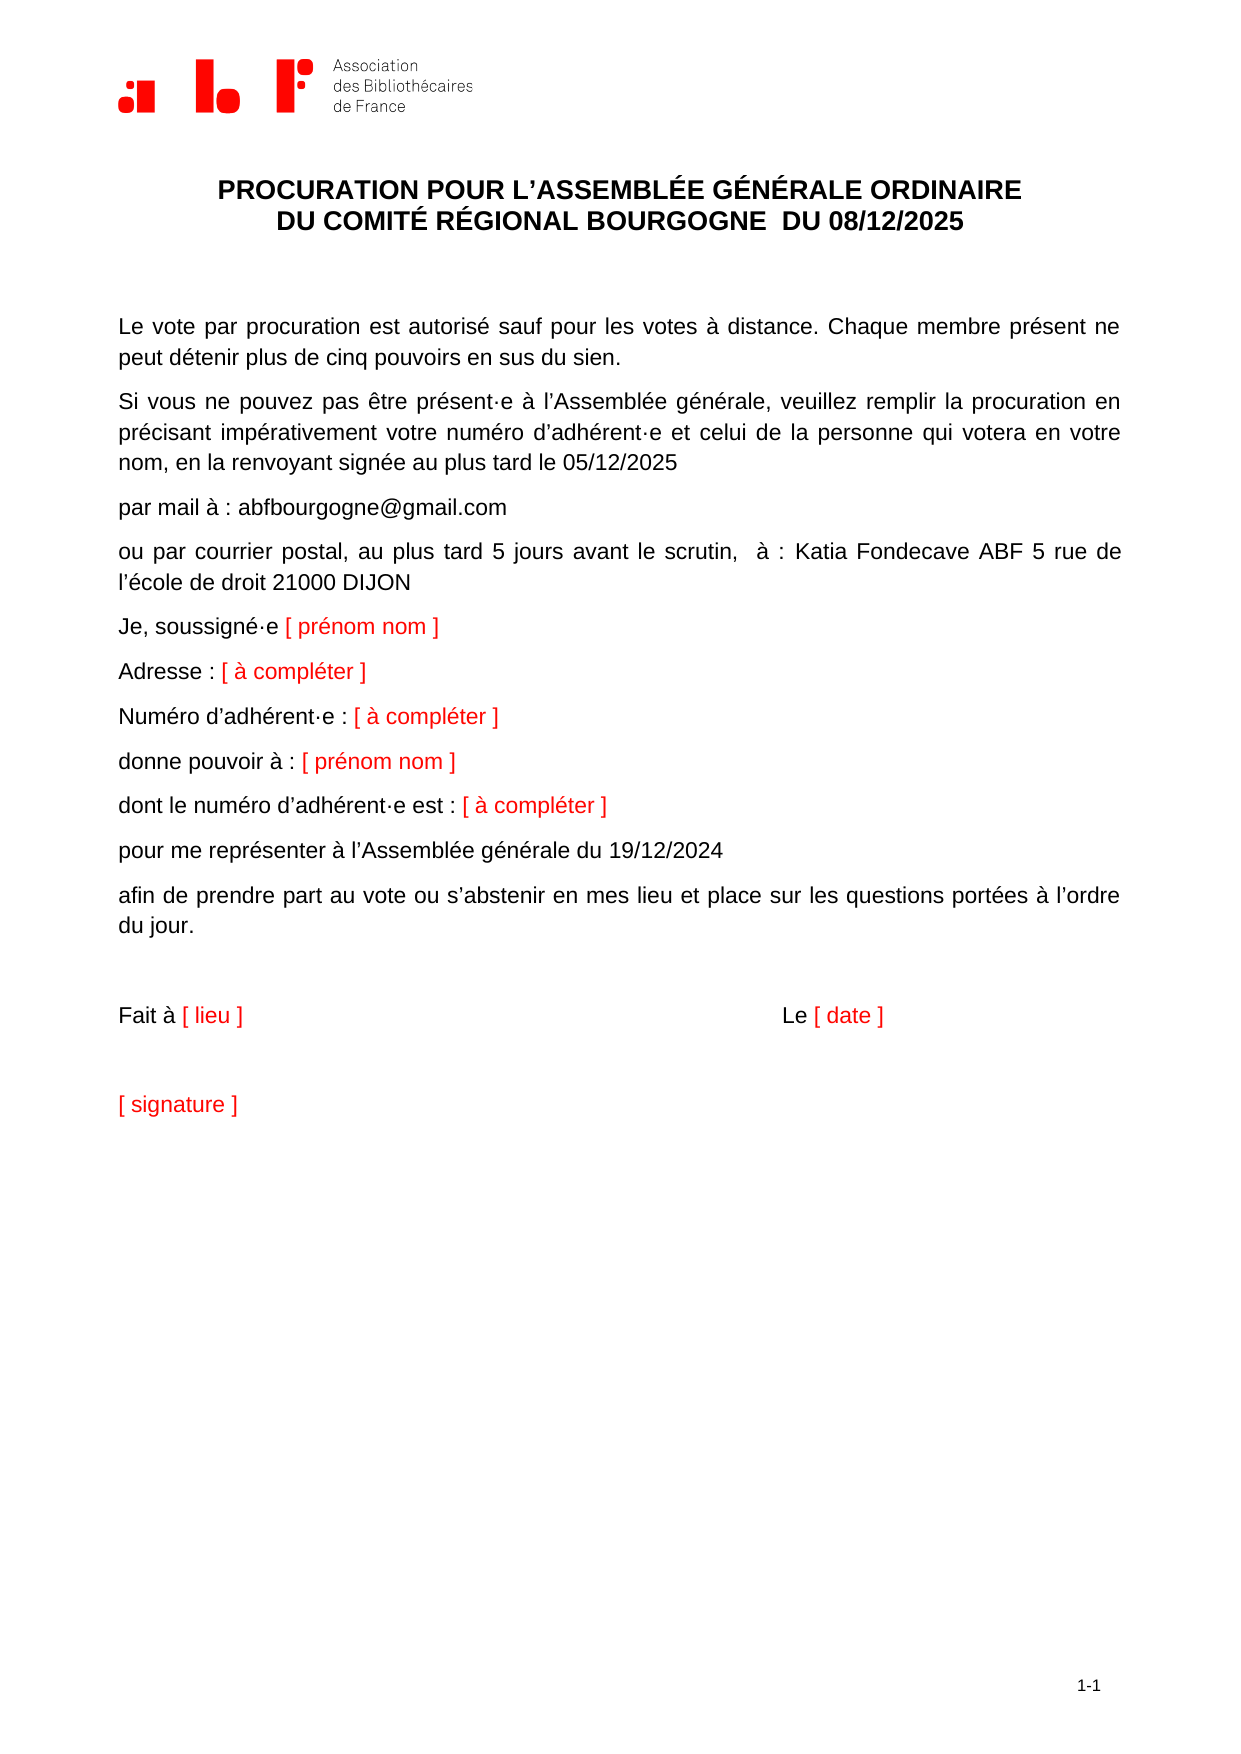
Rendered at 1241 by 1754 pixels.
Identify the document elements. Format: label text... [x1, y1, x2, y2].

text Si vous ne pouvez pas être présent·e à l’Assemblée générale, veuillez remplir la procuration en précisant impérativement votre numéro d’adhérent·e et celui de la personne qui votera en votre nom, en la renvoyant signée au plus tard le 05/12/2025 [118, 388, 1122, 475]
text Le vote par procuration est autorisé sauf pour les votes à distance. Chaque membre présent ne peut détenir plus de cinq pouvoirs en sus du sien. [118, 313, 1122, 370]
title DU COMITÉ RÉGIONAL BOURGOGNE DU 08/12/2025 [118, 205, 1122, 236]
text Adresse : [ à compléter ] [118, 658, 1122, 684]
text Je, soussigné·e [ prénom nom ] [118, 613, 1122, 639]
text afin de prendre part au vote ou s’abstenir en mes lieu et place sur les questions portées à l’ordre du jour. [118, 882, 1122, 938]
text [ signature ] [118, 1091, 1122, 1118]
title PROCURATION POUR L’ASSEMBLÉE GÉNÉRALE ORDINAIRE [118, 174, 1122, 205]
text ou par courrier postal, au plus tard 5 jours avant le scrutin, à : Katia Fondecave ABF 5 rue de l’école de droit 21000 DIJON [118, 538, 1122, 595]
text Numéro d’adhérent·e : [ à compléter ] [118, 703, 1122, 729]
text Fait à [ lieu ] Le [ date ] [118, 1002, 1122, 1028]
text dont le numéro d’adhérent·e est : [ à compléter ] [118, 792, 1122, 819]
text pour me représenter à l’Assemblée générale du 19/12/2024 [118, 837, 1122, 863]
picture [118, 59, 473, 114]
text donne pouvoir à : [ prénom nom ] [118, 748, 1122, 774]
text par mail à : abfbourgogne@gmail.com [118, 493, 1122, 520]
